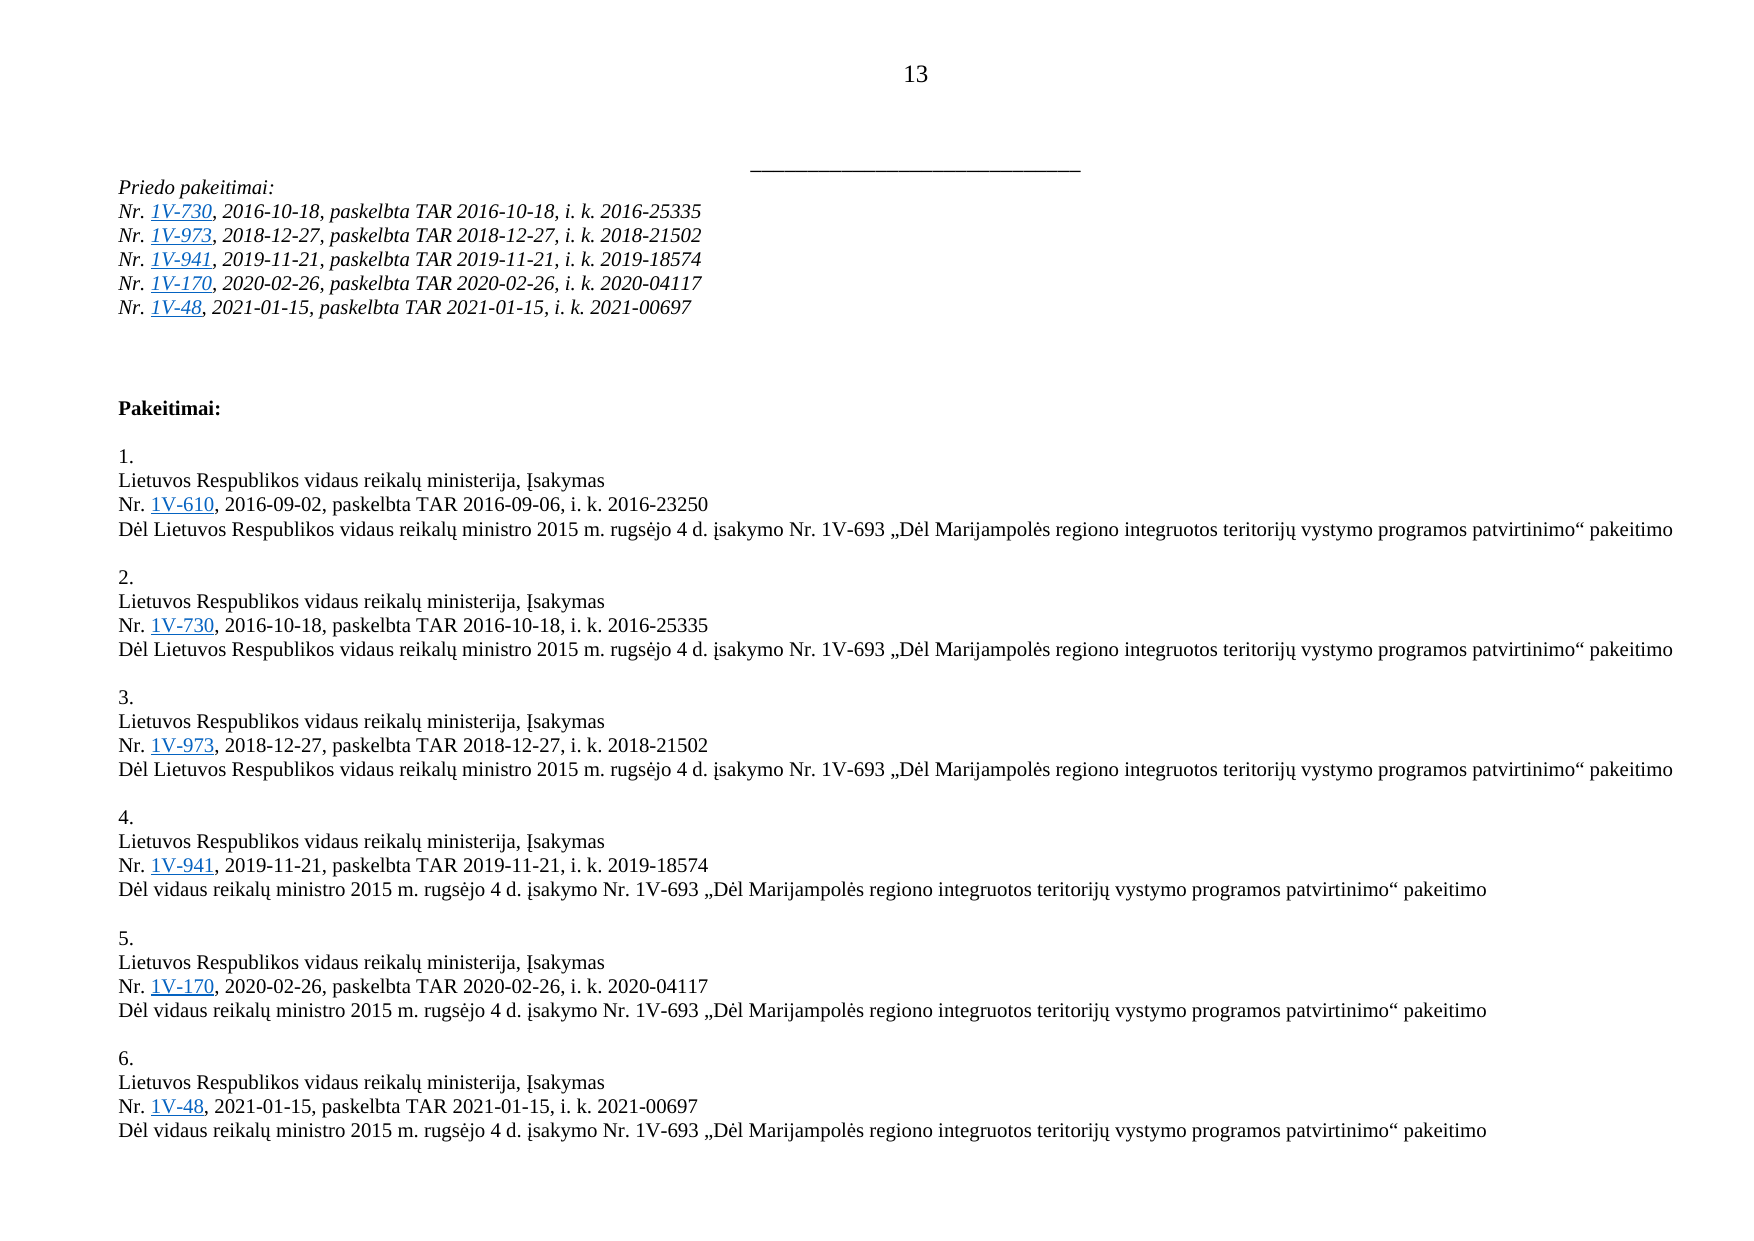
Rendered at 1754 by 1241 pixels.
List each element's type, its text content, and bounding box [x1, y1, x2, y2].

text 2. [118, 564, 1713, 589]
text Dėl Lietuvos Respublikos vidaus reikalų ministro 2015 m. rugsėjo 4 d. įsakymo Nr. 1V-693 „Dėl Marijampolės regiono integruotos teritorijų vystymo programos patvirtinimo“ pakeitimo [118, 516, 1713, 541]
text Lietuvos Respublikos vidaus reikalų ministerija, Įsakymas [118, 1070, 1713, 1094]
text Dėl vidaus reikalų ministro 2015 m. rugsėjo 4 d. įsakymo Nr. 1V-693 „Dėl Marijampolės regiono integruotos teritorijų vystymo programos patvirtinimo“ pakeitimo [118, 1118, 1713, 1142]
text Nr. 1V-973, 2018-12-27, paskelbta TAR 2018-12-27, i. k. 2018-21502 [118, 733, 1713, 757]
text Lietuvos Respublikos vidaus reikalų ministerija, Įsakymas [118, 829, 1713, 853]
text Nr. 1V-730, 2016-10-18, paskelbta TAR 2016-10-18, i. k. 2016-25335 [118, 613, 1713, 637]
text Nr. 1V-730, 2016-10-18, paskelbta TAR 2016-10-18, i. k. 2016-25335 [118, 199, 1713, 223]
text Pakeitimai: [118, 396, 1713, 420]
text Dėl vidaus reikalų ministro 2015 m. rugsėjo 4 d. įsakymo Nr. 1V-693 „Dėl Marijampolės regiono integruotos teritorijų vystymo programos patvirtinimo“ pakeitimo [118, 998, 1713, 1022]
text Lietuvos Respublikos vidaus reikalų ministerija, Įsakymas [118, 468, 1713, 492]
text Nr. 1V-610, 2016-09-02, paskelbta TAR 2016-09-06, i. k. 2016-23250 [118, 492, 1713, 516]
text Nr. 1V-941, 2019-11-21, paskelbta TAR 2019-11-21, i. k. 2019-18574 [118, 247, 1713, 271]
text Dėl vidaus reikalų ministro 2015 m. rugsėjo 4 d. įsakymo Nr. 1V-693 „Dėl Marijampolės regiono integruotos teritorijų vystymo programos patvirtinimo“ pakeitimo [118, 877, 1713, 901]
text 6. [118, 1046, 1713, 1070]
text Nr. 1V-170, 2020-02-26, paskelbta TAR 2020-02-26, i. k. 2020-04117 [118, 271, 1713, 295]
text _____________________________ [118, 147, 1713, 175]
text 5. [118, 926, 1713, 949]
text 1. [118, 444, 1713, 468]
text Nr. 1V-48, 2021-01-15, paskelbta TAR 2021-01-15, i. k. 2021-00697 [118, 1094, 1713, 1118]
text 4. [118, 805, 1713, 829]
text Lietuvos Respublikos vidaus reikalų ministerija, Įsakymas [118, 589, 1713, 613]
text Nr. 1V-170, 2020-02-26, paskelbta TAR 2020-02-26, i. k. 2020-04117 [118, 974, 1713, 998]
text Dėl Lietuvos Respublikos vidaus reikalų ministro 2015 m. rugsėjo 4 d. įsakymo Nr. 1V-693 „Dėl Marijampolės regiono integruotos teritorijų vystymo programos patvirtinimo“ pakeitimo [118, 637, 1713, 661]
text Lietuvos Respublikos vidaus reikalų ministerija, Įsakymas [118, 949, 1713, 974]
text Priedo pakeitimai: [118, 175, 1713, 199]
text Nr. 1V-941, 2019-11-21, paskelbta TAR 2019-11-21, i. k. 2019-18574 [118, 853, 1713, 877]
text 3. [118, 685, 1713, 709]
text Nr. 1V-48, 2021-01-15, paskelbta TAR 2021-01-15, i. k. 2021-00697 [118, 295, 1713, 319]
text Nr. 1V-973, 2018-12-27, paskelbta TAR 2018-12-27, i. k. 2018-21502 [118, 223, 1713, 247]
text Lietuvos Respublikos vidaus reikalų ministerija, Įsakymas [118, 709, 1713, 733]
text Dėl Lietuvos Respublikos vidaus reikalų ministro 2015 m. rugsėjo 4 d. įsakymo Nr. 1V-693 „Dėl Marijampolės regiono integruotos teritorijų vystymo programos patvirtinimo“ pakeitimo [118, 757, 1713, 781]
